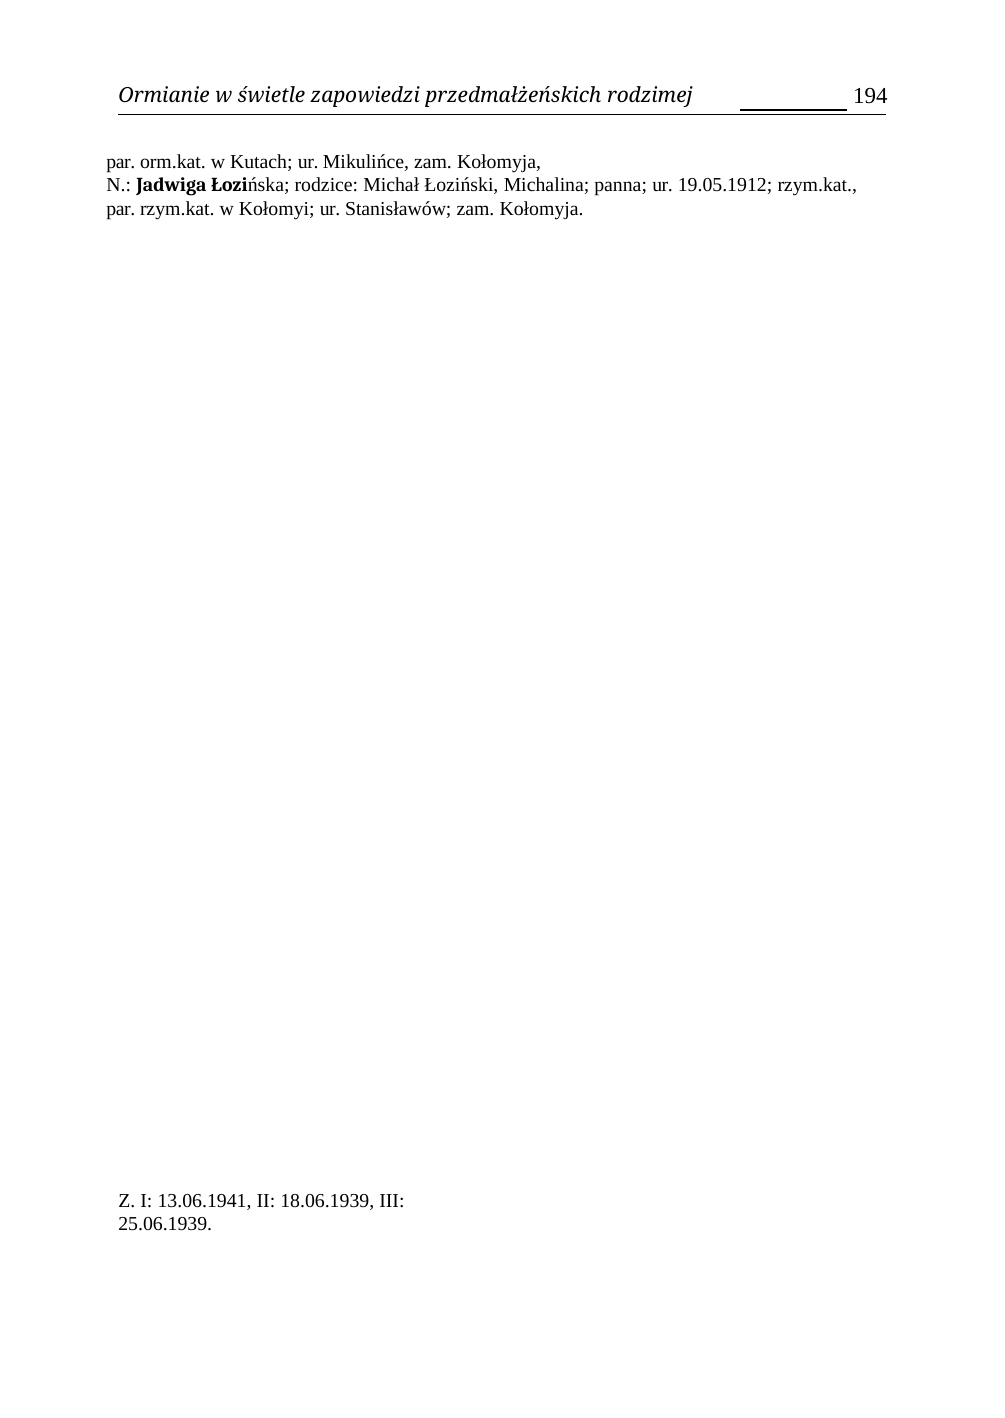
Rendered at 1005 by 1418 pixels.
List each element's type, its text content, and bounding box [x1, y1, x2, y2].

text N.: Jadwiga Łozińska; rodzice: Michał Łoziński, Michalina; panna; ur. 19.05.1912; rzym.kat., par. rzym.kat. w Kołomyi; ur. Stanisławów; zam. Kołomyja. [106, 173, 887, 219]
text par. orm.kat. w Kutach; ur. Mikulińce, zam. Kołomyja, [106, 150, 887, 173]
